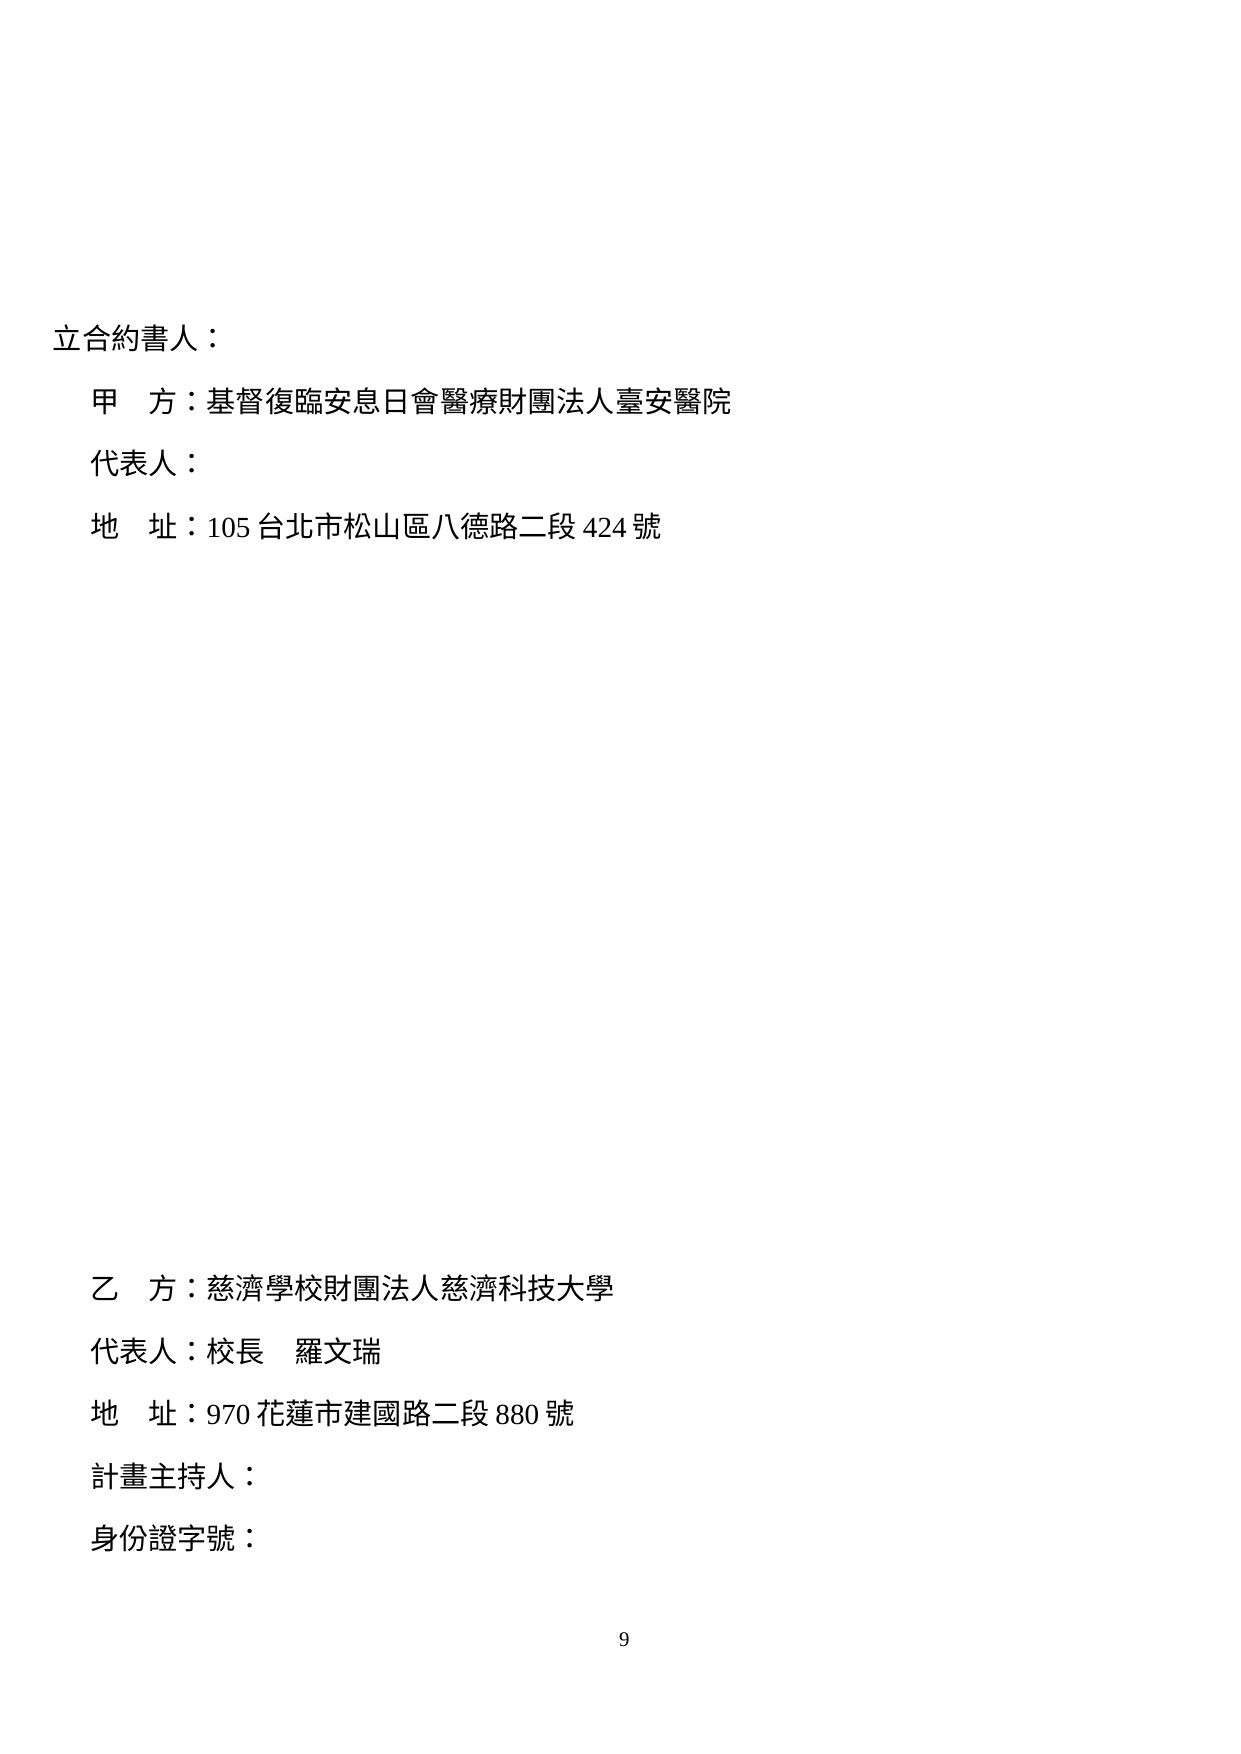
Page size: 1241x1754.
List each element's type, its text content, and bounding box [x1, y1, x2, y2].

text 代表人： [90, 420, 1165, 483]
text 地 址：105台北市松山區八德路二段424號 [90, 483, 1165, 545]
text 地 址：970花蓮市建國路二段880號 [90, 1370, 1165, 1433]
text 立合約書人： [16, 295, 1165, 358]
text 乙 方：慈濟學校財團法人慈濟科技大學 [90, 1245, 1165, 1308]
table_header [662, 670, 1038, 995]
text 甲 方：基督復臨安息日會醫療財團法人臺安醫院 [90, 358, 1165, 420]
text 代表人：校長 羅文瑞 [90, 1308, 1165, 1370]
text 身份證字號： [90, 1495, 1165, 1558]
text 計畫主持人： [90, 1433, 1165, 1495]
